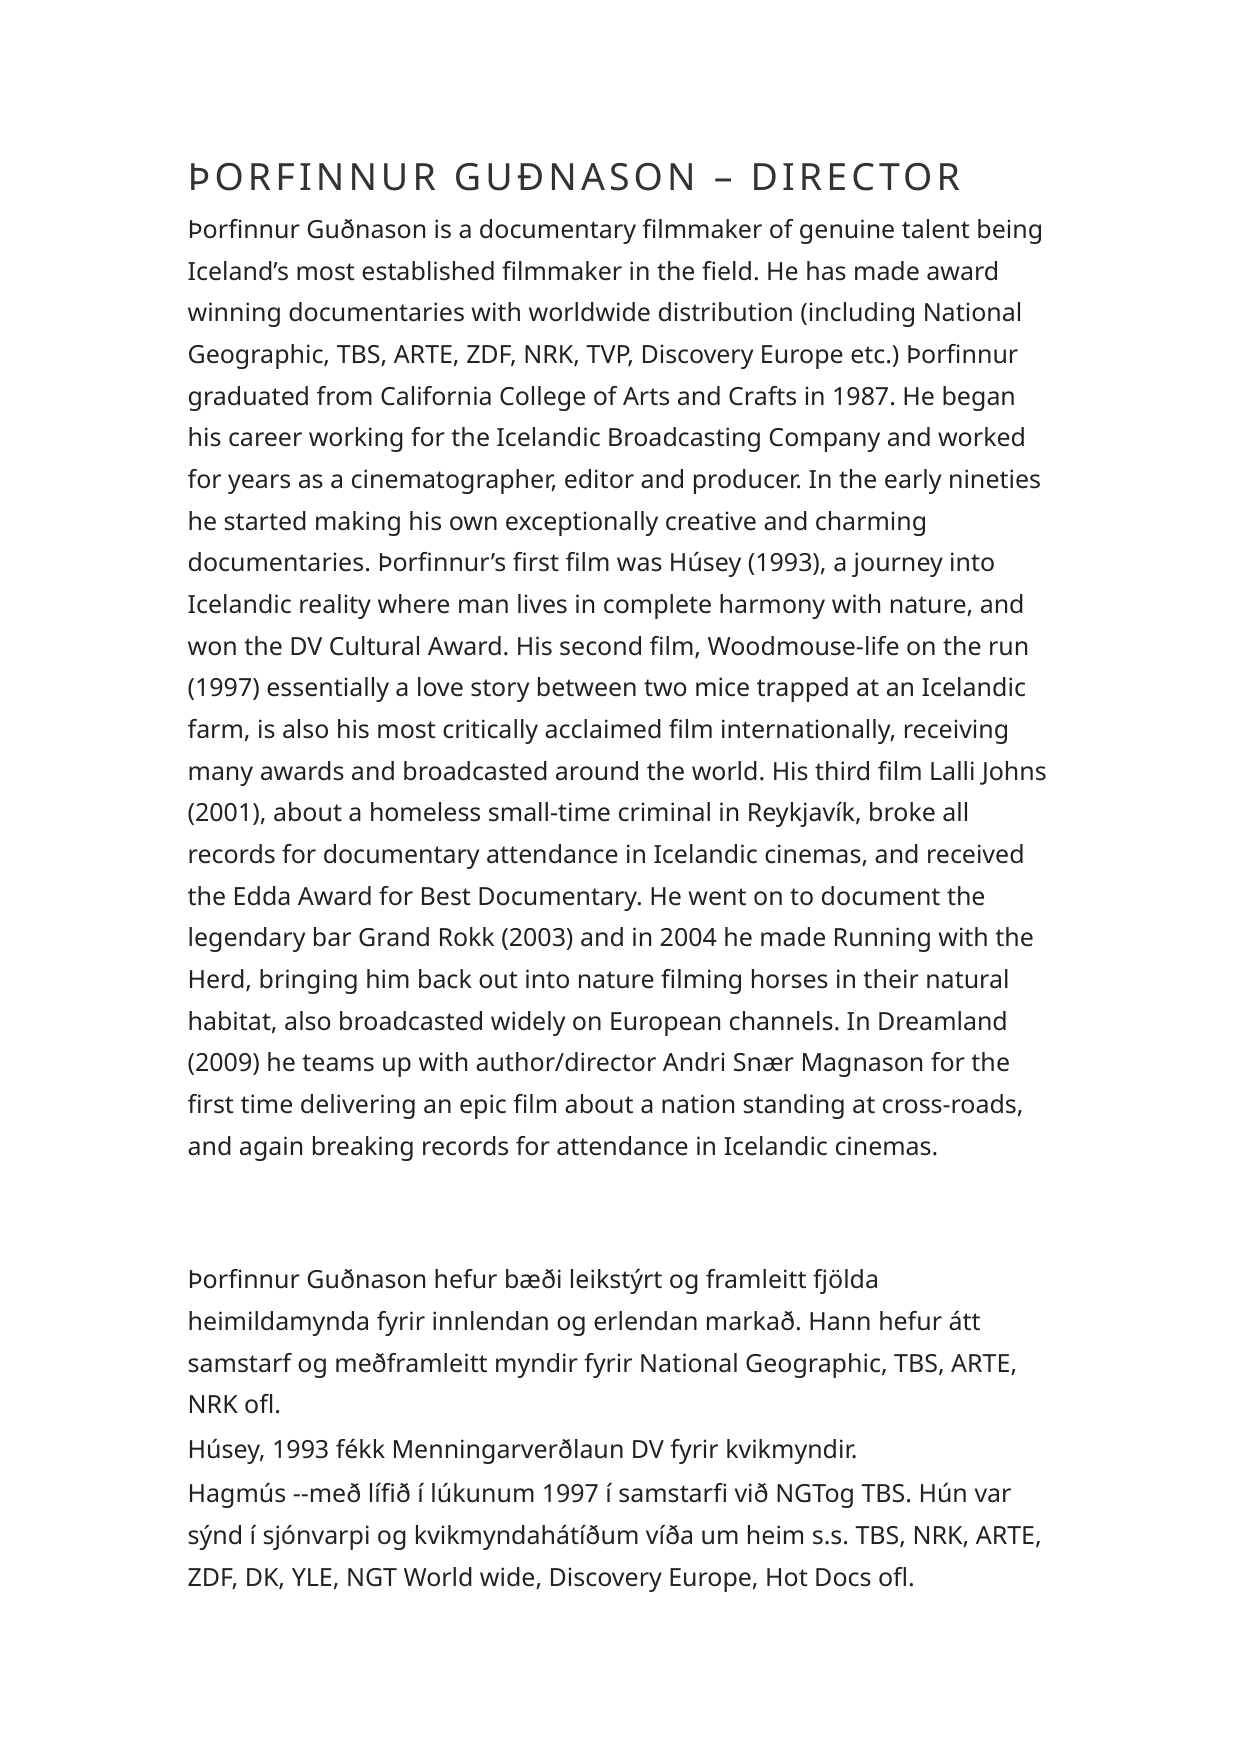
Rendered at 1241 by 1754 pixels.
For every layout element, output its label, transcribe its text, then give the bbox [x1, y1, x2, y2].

text Húsey, 1993 fékk Menningarverðlaun DV fyrir kvikmyndir. [187, 1424, 1053, 1466]
text Þorfinnur Guðnason hefur bæði leikstýrt og framleitt fjölda heimildamynda fyrir innlendan og erlendan markað. Hann hefur átt samstarf og meðframleitt myndir fyrir National Geographic, TBS, ARTE, NRK ofl. [187, 1254, 1053, 1421]
text Þorfinnur Guðnason is a documentary filmmaker of genuine talent being Iceland’s most established filmmaker in the field. He has made award winning documentaries with worldwide distribution (including National Geographic, TBS, ARTE, ZDF, NRK, TVP, Discovery Europe etc.) Þorfinnur graduated from California College of Arts and Crafts in 1987. He began his career working for the Icelandic Broadcasting Company and worked for years as a cinematographer, editor and producer. In the early nineties he started making his own exceptionally creative and charming documentaries. Þorfinnur’s first film was Húsey (1993), a journey into Icelandic reality where man lives in complete harmony with nature, and won the DV Cultural Award. His second film, Woodmouse-life on the run (1997) essentially a love story between two mice trapped at an Icelandic farm, is also his most critically acclaimed film internationally, receiving many awards and broadcasted around the world. His third film Lalli Johns (2001), about a homeless small-time criminal in Reykjavík, broke all records for documentary attendance in Icelandic cinemas, and received the Edda Award for Best Documentary. He went on to document the legendary bar Grand Rokk (2003) and in 2004 he made Running with the Herd, bringing him back out into nature filming horses in their natural habitat, also broadcasted widely on European channels. In Dreamland (2009) he teams up with author/director Andri Snær Magnason for the first time delivering an epic film about a nation standing at cross-roads, and again breaking records for attendance in Icelandic cinemas. [187, 204, 1053, 1162]
text Hagmús --með lífið í lúkunum 1997 í samstarfi við NGTog TBS. Hún var sýnd í sjónvarpi og kvikmyndahátíðum víða um heim s.s. TBS, NRK, ARTE, ZDF, DK, YLE, NGT World wide, Discovery Europe, Hot Docs ofl. [187, 1468, 1053, 1593]
text ÞORFINNUR GUÐNASON – DIRECTOR [187, 150, 1053, 201]
